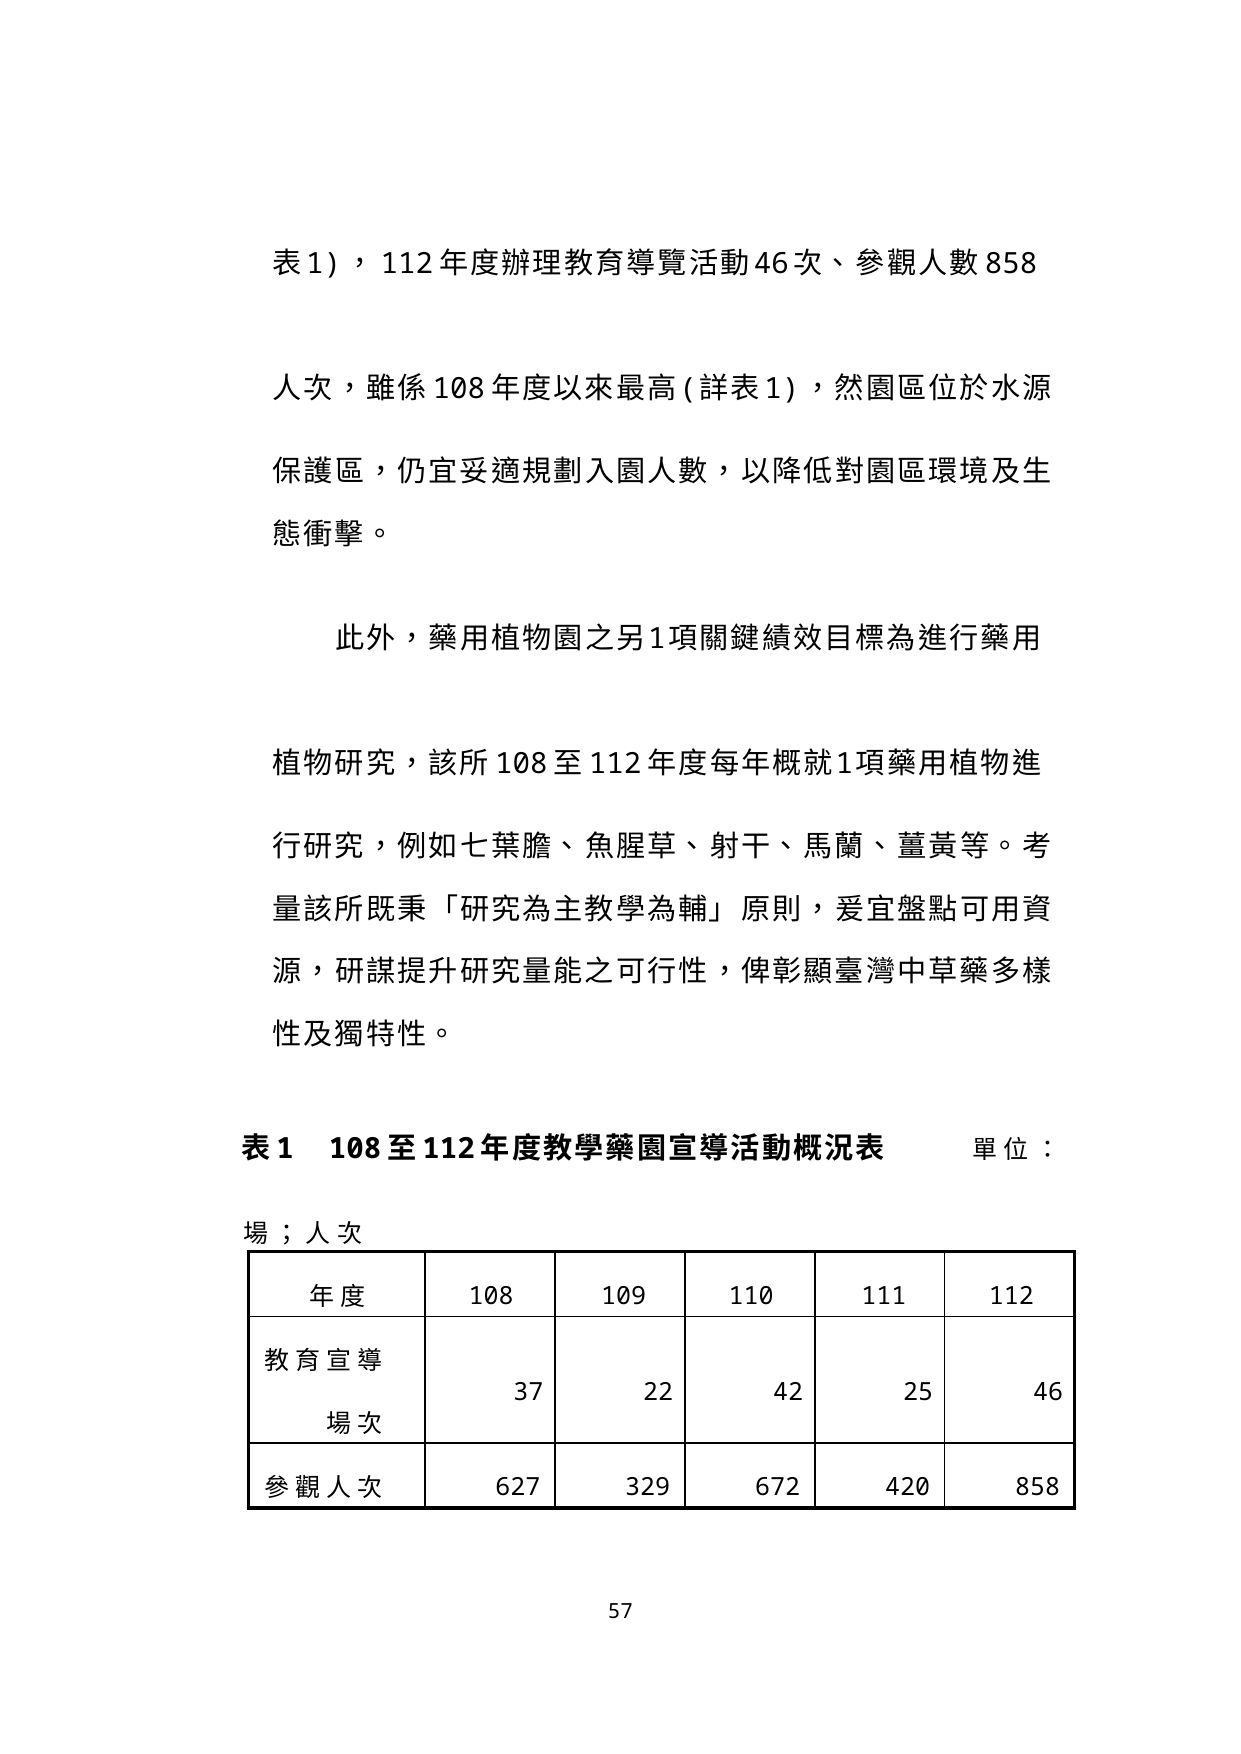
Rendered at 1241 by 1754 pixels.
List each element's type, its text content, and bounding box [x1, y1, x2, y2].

table_cell 420 [816, 1444, 944, 1506]
table_header 111 [816, 1253, 944, 1316]
table_cell 37 [426, 1317, 554, 1442]
table_header 112 [945, 1253, 1073, 1316]
table_header 109 [556, 1253, 684, 1316]
text 表1 108至112年度教學藥園宣導活動概況表 單位：場；人次 [236, 1063, 1063, 1250]
table_cell 46 [945, 1317, 1073, 1442]
table_header 108 [426, 1253, 554, 1316]
table_cell 627 [426, 1444, 554, 1506]
table_cell 858 [945, 1444, 1073, 1506]
table_cell 教育宣導場次 [250, 1317, 424, 1442]
table_header 110 [686, 1253, 814, 1316]
table_cell 672 [686, 1444, 814, 1506]
table_cell 25 [816, 1317, 944, 1442]
table_cell 參觀人次 [250, 1444, 424, 1506]
table_cell 22 [556, 1317, 684, 1442]
table_header 年度 [250, 1253, 424, 1316]
text 表1)，112年度辦理教育導覽活動46次、參觀人數858人次，雖係108年度以來最高(詳表1)，然園區位於水源保護區，仍宜妥適規劃入園人數，以降低對園區環境及生態衝擊。 [266, 177, 1063, 552]
table_cell 42 [686, 1317, 814, 1442]
text 此外，藥用植物園之另1項關鍵績效目標為進行藥用植物研究，該所108至112年度每年概就1項藥用植物進行研究，例如七葉膽、魚腥草、射干、馬蘭、薑黃等。考量該所既秉「研究為主教學為輔」原則，爰宜盤點可用資源，研謀提升研究量能之可行性，俾彰顯臺灣中草藥多樣性及獨特性。 [266, 552, 1063, 1052]
table_cell 329 [556, 1444, 684, 1506]
